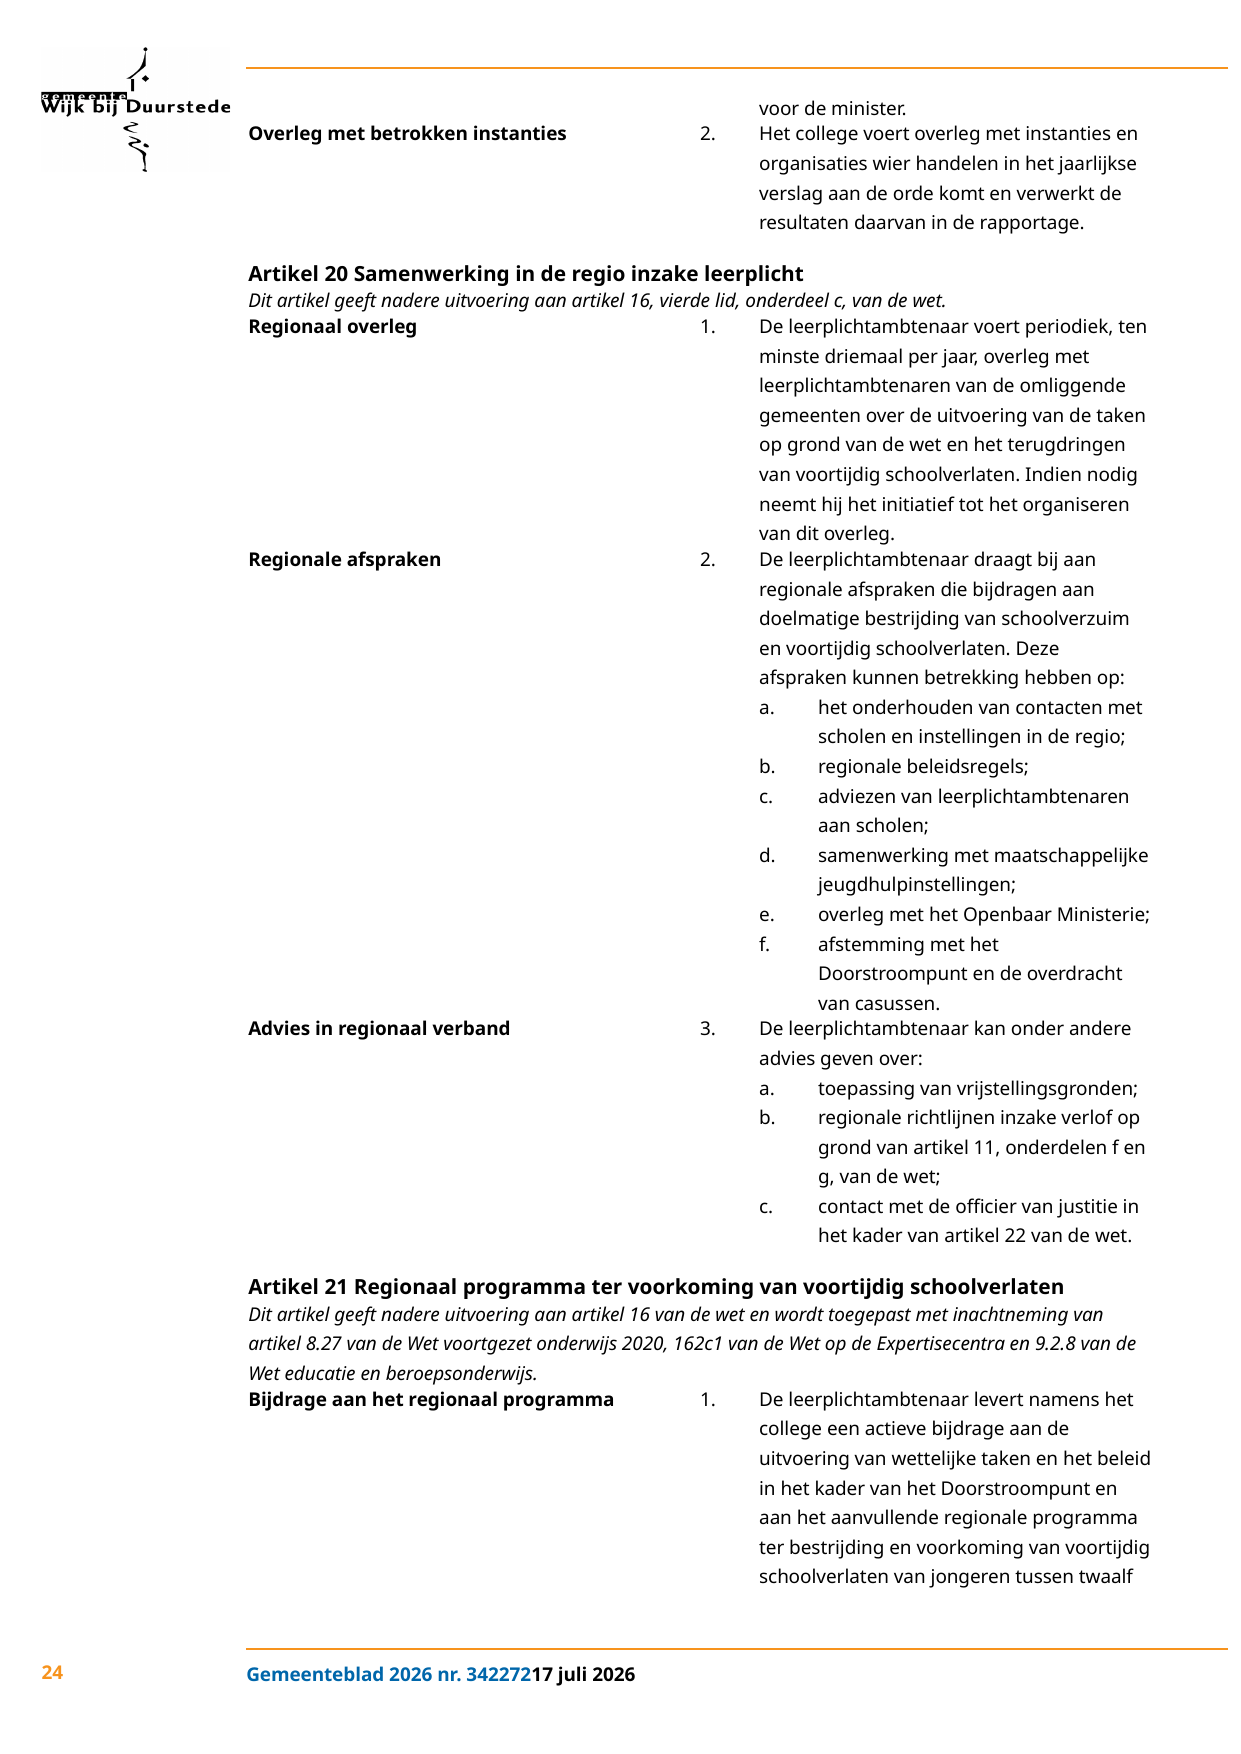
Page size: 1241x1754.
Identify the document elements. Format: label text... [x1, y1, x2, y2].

table_cell De leerplichtambtenaar voert periodiek, ten minste driemaal per jaar, overleg met leerplichtambtenaren van de omliggende gemeenten over de uitvoering van de taken op grond van de wet en het terugdringen van voortijdig schoolverlaten. Indien nodig neemt hij het initiatief tot het organiseren van dit overleg. [700, 313, 1152, 546]
picture [41, 47, 231, 172]
table_cell De leerplichtambtenaar levert namens het college een actieve bijdrage aan de uitvoering van wettelijke taken en het beleid in het kader van het Doorstroompunt en aan het aanvullende regionale programma ter bestrijding en voorkoming van voortijdig schoolverlaten van jongeren tussen twaalf [700, 1386, 1152, 1589]
table_cell Advies in regionaal verband [248, 1016, 700, 1248]
table_cell De leerplichtambtenaar kan onder andere advies geven over: toepassing van vrijstellingsgronden; regionale richtlijnen inzake verlof op grond van artikel 11, onderdelen f en g, van de wet; contact met de officier van justitie in het kader van artikel 22 van de wet. [700, 1016, 1152, 1248]
table_cell Regionale afspraken [248, 546, 700, 1016]
table_cell Bijdrage aan het regionaal programma [248, 1386, 700, 1589]
text Artikel 20 Samenwerking in de regio inzake leerplicht [248, 259, 1152, 287]
table_cell Het college voert overleg met instanties en organisaties wier handelen in het jaarlijkse verslag aan de orde komt en verwerkt de resultaten daarvan in de rapportage. [700, 121, 1152, 235]
table_cell [248, 95, 700, 121]
table_cell Overleg met betrokken instanties [248, 121, 700, 235]
table_header Dit artikel geeft nadere uitvoering aan artikel 16 van de wet en wordt toegepast met inachtneming van artikel 8.27 van de Wet voortgezet onderwijs 2020, 162c1 van de Wet op de Expertisecentra en 9.2.8 van de Wet educatie en beroepsonderwijs. [248, 1301, 1152, 1386]
table_cell De leerplichtambtenaar draagt bij aan regionale afspraken die bijdragen aan doelmatige bestrijding van schoolverzuim en voortijdig schoolverlaten. Deze afspraken kunnen betrekking hebben op: het onderhouden van contacten met scholen en instellingen in de regio; regionale beleidsregels; adviezen van leerplichtambtenaren aan scholen; samenwerking met maatschappelijke jeugdhulpinstellingen; overleg met het Openbaar Ministerie; afstemming met het Doorstroompunt en de overdracht van casussen. [700, 546, 1152, 1016]
table_cell Regionaal overleg [248, 313, 700, 546]
table_header Dit artikel geeft nadere uitvoering aan artikel 16, vierde lid, onderdeel c, van de wet. [248, 288, 1152, 313]
text Artikel 21 Regionaal programma ter voorkoming van voortijdig schoolverlaten [248, 1272, 1152, 1301]
table_cell voor de minister. [700, 95, 1152, 121]
